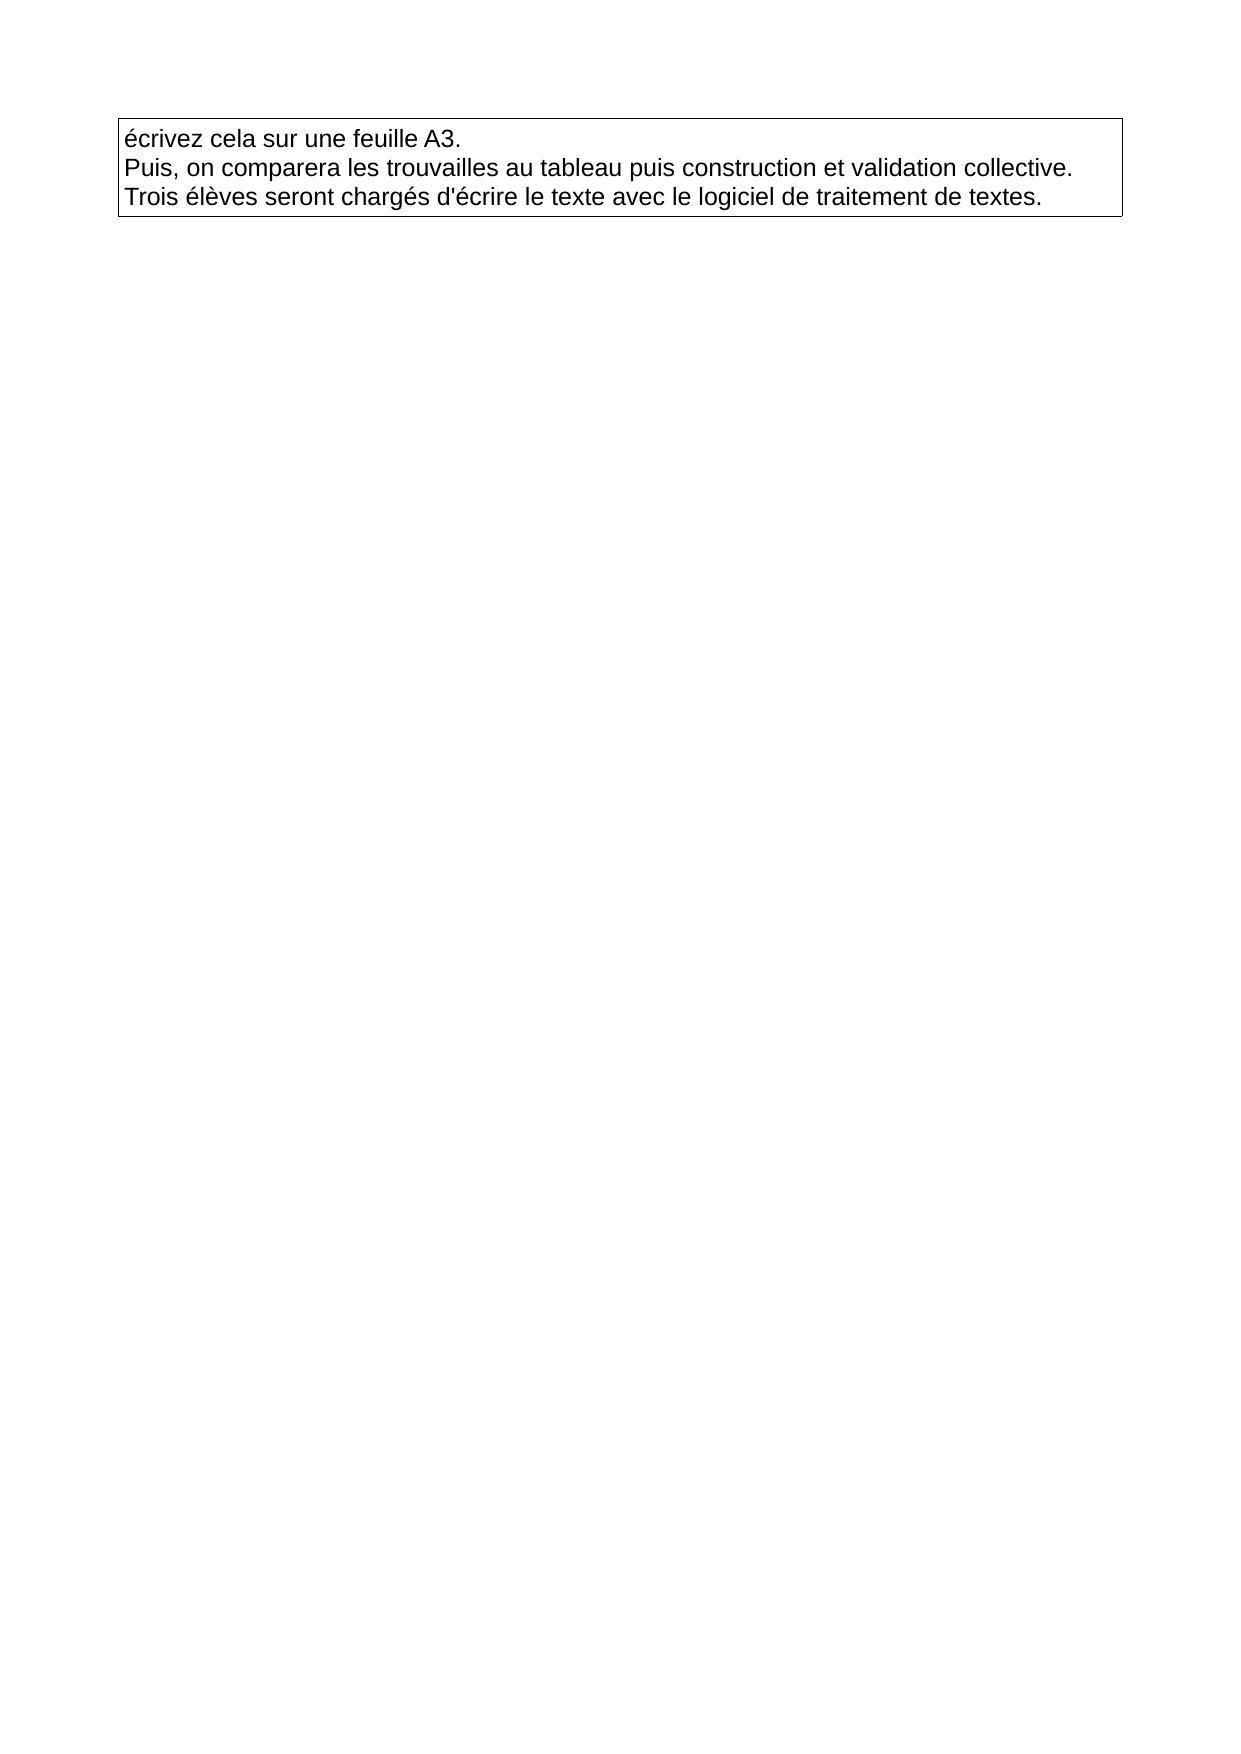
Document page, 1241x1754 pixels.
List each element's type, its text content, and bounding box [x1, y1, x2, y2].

table_cell écrivez cela sur une feuille A3. Puis, on comparera les trouvailles au tableau puis construction et validation collective. Trois élèves seront chargés d'écrire le texte avec le logiciel de traitement de textes. [119, 119, 1122, 216]
